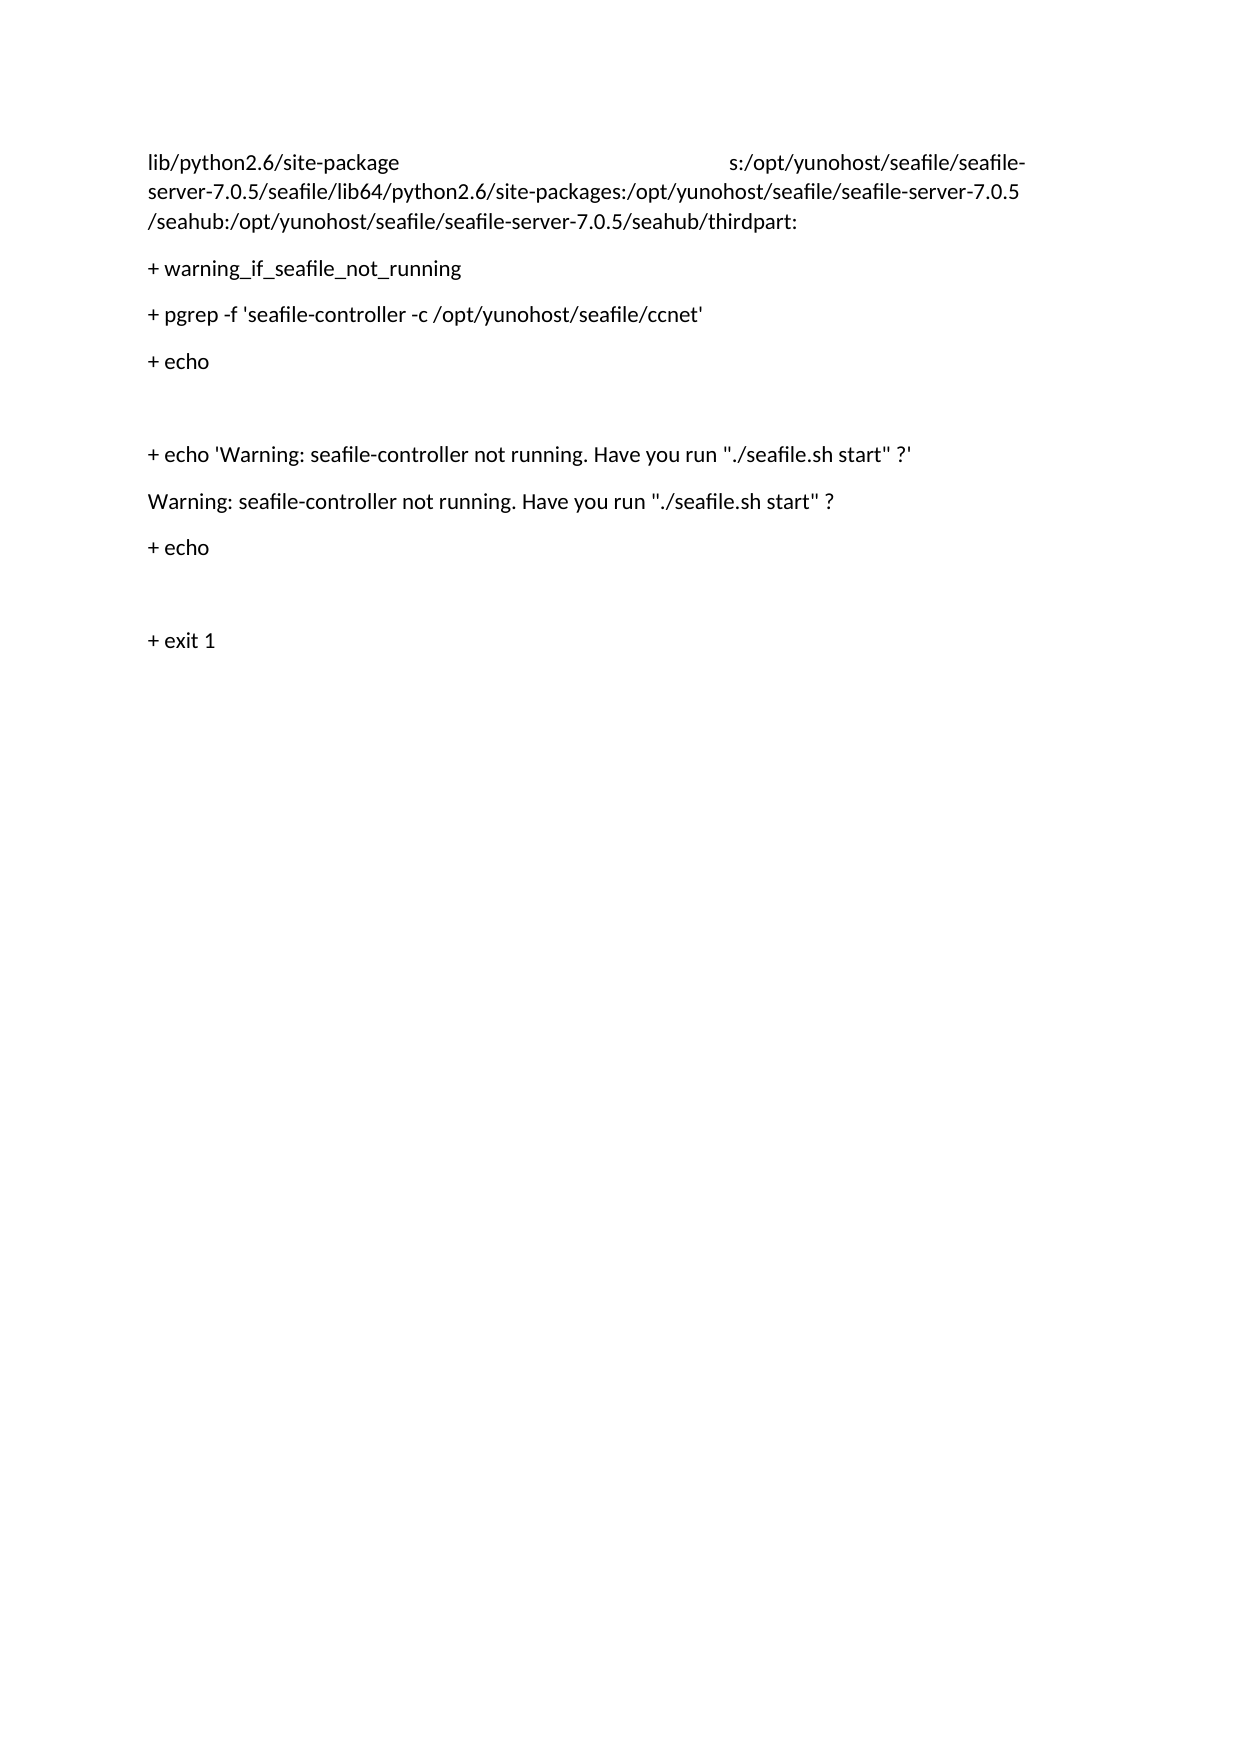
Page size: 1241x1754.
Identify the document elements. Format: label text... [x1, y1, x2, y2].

text + echo [148, 533, 1093, 561]
text + warning_if_seafile_not_running [148, 254, 1093, 282]
text + echo 'Warning: seafile-controller not running. Have you run "./seafile.sh start" ?' [148, 440, 1093, 468]
text + echo [148, 347, 1093, 375]
text lib/python2.6/site-package s:/opt/yunohost/seafile/seafile-server-7.0.5/seafile/lib64/python2.6/site-packages:/opt/yunohost/seafile/seafile-server-7.0.5 /seahub:/opt/yunohost/seafile/seafile-server-7.0.5/seahub/thirdpart: [148, 148, 1093, 235]
text + pgrep -f 'seafile-controller -c /opt/yunohost/seafile/ccnet' [148, 301, 1093, 328]
text + exit 1 [148, 626, 1093, 654]
text Warning: seafile-controller not running. Have you run "./seafile.sh start" ? [148, 487, 1093, 515]
